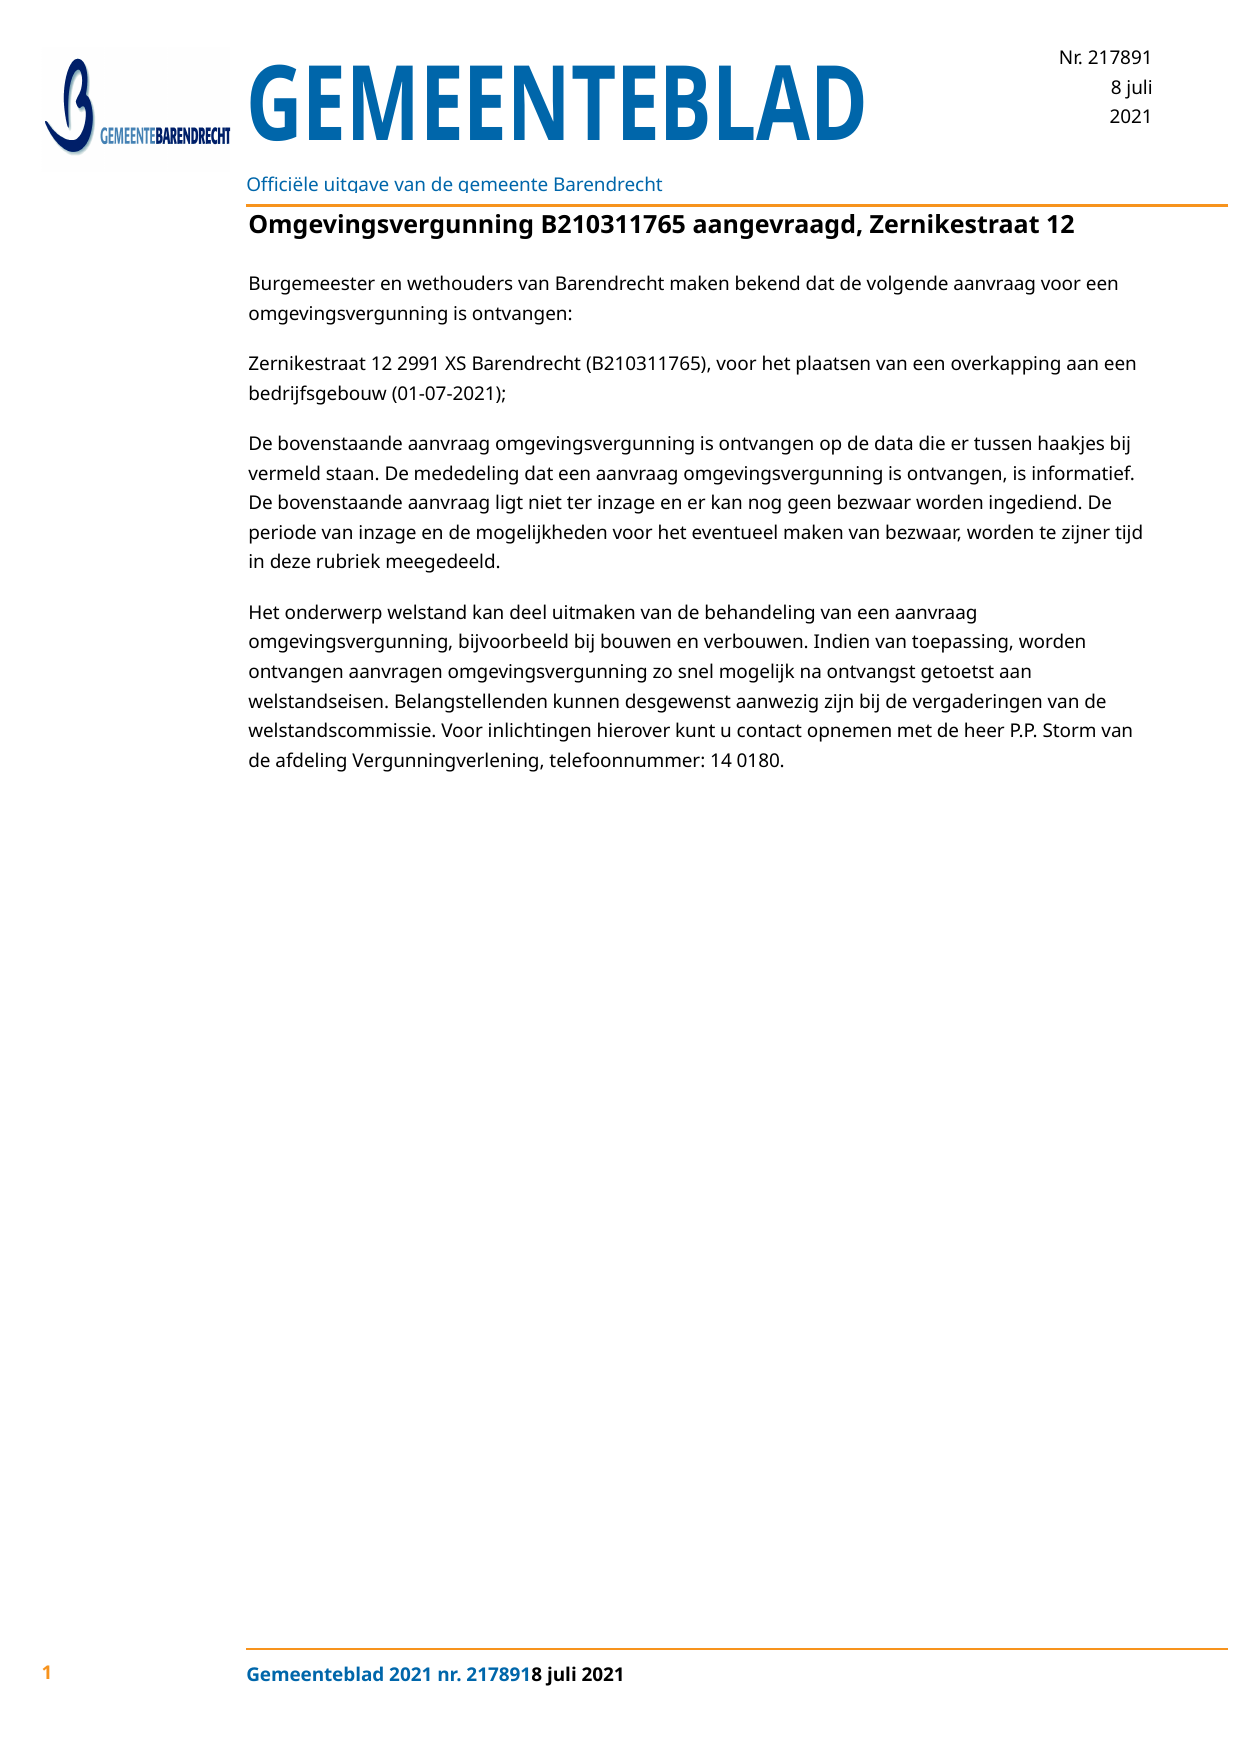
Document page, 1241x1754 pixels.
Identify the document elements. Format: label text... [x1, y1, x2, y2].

text De bovenstaande aanvraag omgevingsvergunning is ontvangen op de data die er tussen haakjes bij vermeld staan. De mededeling dat een aanvraag omgevingsvergunning is ontvangen, is informatief. De bovenstaande aanvraag ligt niet ter inzage en er kan nog geen bezwaar worden ingediend. De periode van inzage en de mogelijkheden voor het eventueel maken van bezwaar, worden te zijner tijd in deze rubriek meegedeeld. [248, 430, 1152, 574]
picture [41, 47, 231, 172]
text Burgemeester en wethouders van Barendrecht maken bekend dat de volgende aanvraag voor een omgevingsvergunning is ontvangen: [248, 270, 1152, 326]
text Omgevingsvergunning B210311765 aangevraagd, Zernikestraat 12 [248, 207, 1152, 241]
text Zernikestraat 12 2991 XS Barendrecht (B210311765), voor het plaatsen van een overkapping aan een bedrijfsgebouw (01-07-2021); [248, 350, 1152, 406]
text Het onderwerp welstand kan deel uitmaken van de behandeling van een aanvraag omgevingsvergunning, bijvoorbeeld bij bouwen en verbouwen. Indien van toepassing, worden ontvangen aanvragen omgevingsvergunning zo snel mogelijk na ontvangst getoetst aan welstandseisen. Belangstellenden kunnen desgewenst aanwezig zijn bij de vergaderingen van de welstandscommissie. Voor inlichtingen hierover kunt u contact opnemen met de heer P.P. Storm van de afdeling Vergunningverlening, telefoonnummer: 14 0180. [248, 599, 1152, 773]
